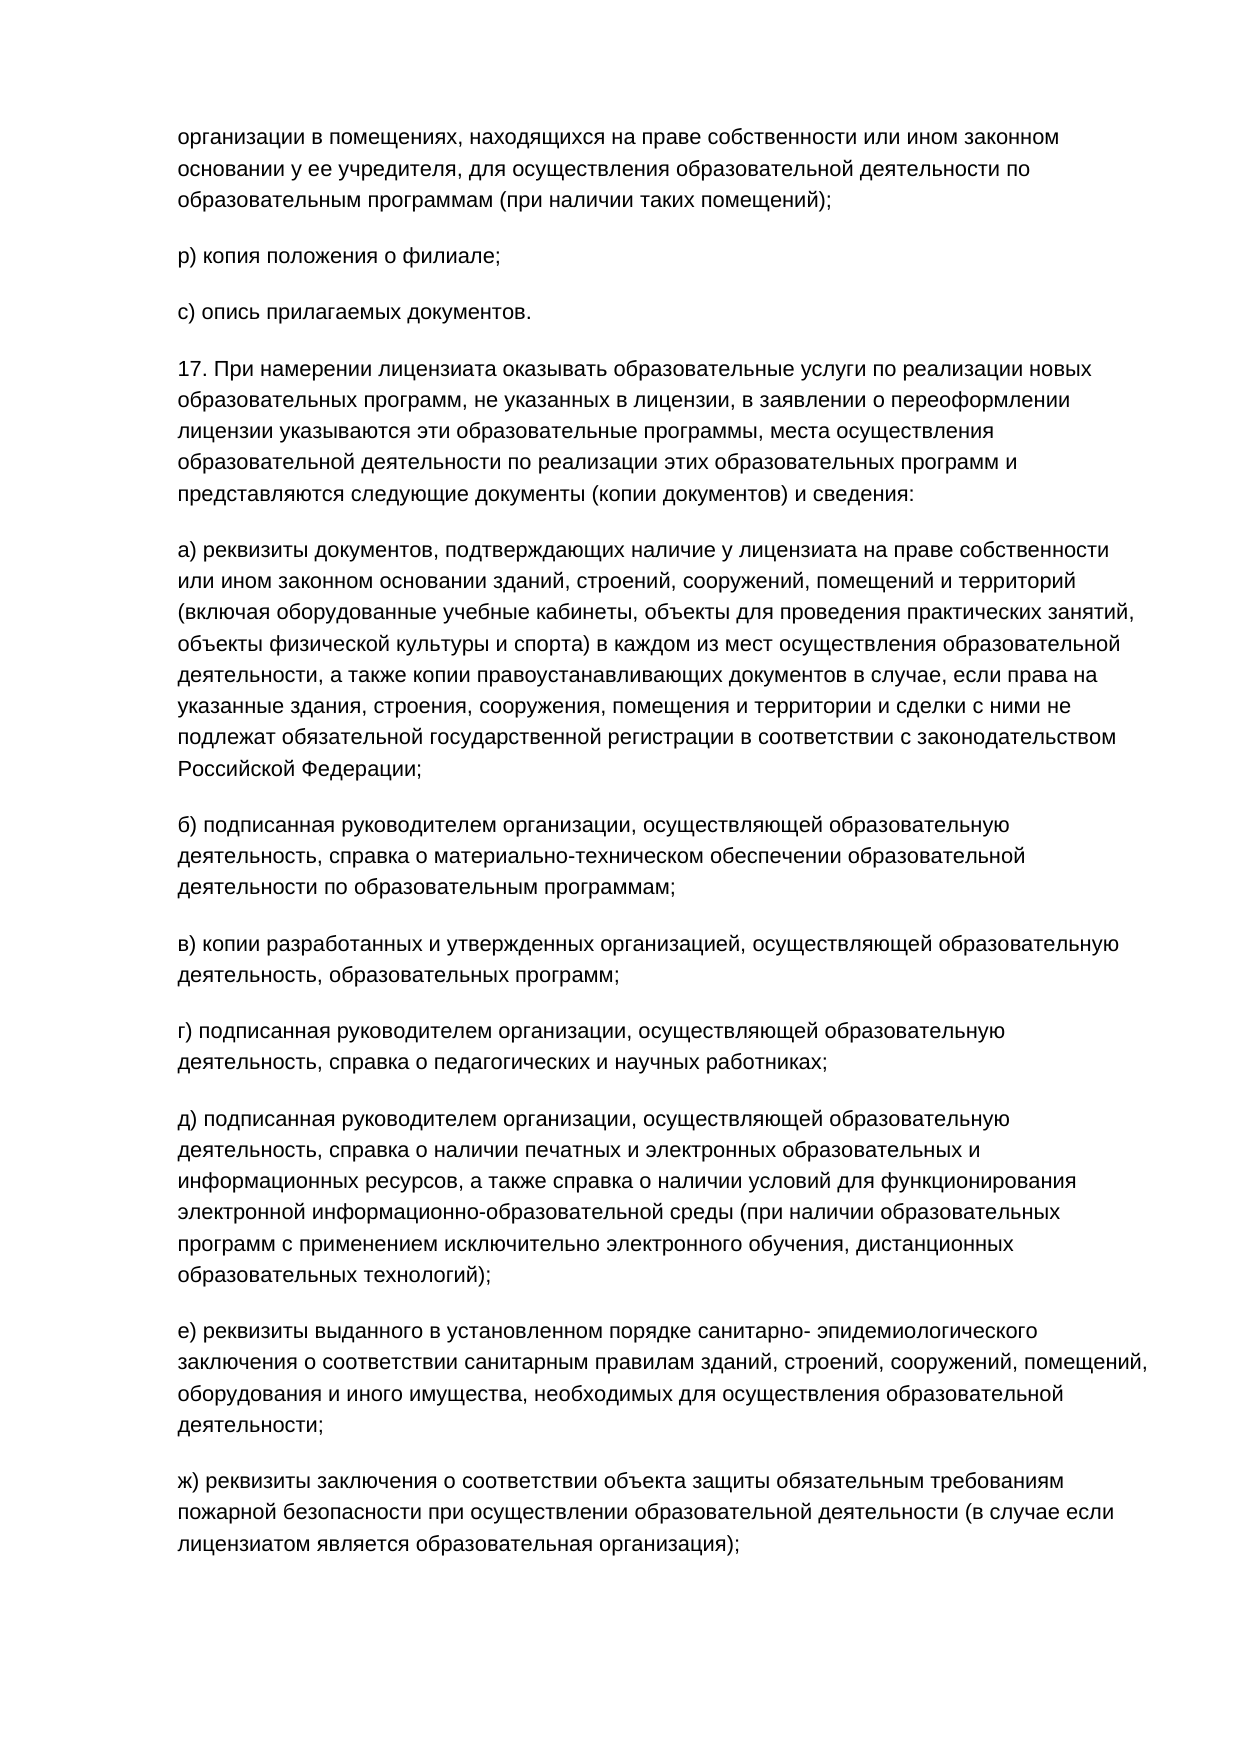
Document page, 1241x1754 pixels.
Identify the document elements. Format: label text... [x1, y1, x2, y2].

text б) подписанная руководителем организации, осуществляющей образовательную деятельность, справка о материально-техническом обеспечении образовательной деятельности по образовательным программам; [177, 806, 1152, 899]
text р) копия положения о филиале; [177, 237, 1152, 268]
text с) опись прилагаемых документов. [177, 293, 1152, 324]
text в) копии разработанных и утвержденных организацией, осуществляющей образовательную деятельность, образовательных программ; [177, 924, 1152, 987]
text г) подписанная руководителем организации, осуществляющей образовательную деятельность, справка о педагогических и научных работниках; [177, 1012, 1152, 1074]
text а) реквизиты документов, подтверждающих наличие у лицензиата на праве собственности или ином законном основании зданий, строений, сооружений, помещений и территорий (включая оборудованные учебные кабинеты, объекты для проведения практических занятий, объекты физической культуры и спорта) в каждом из мест осуществления образовательной деятельности, а также копии правоустанавливающих документов в случае, если права на указанные здания, строения, сооружения, помещения и территории и сделки с ними не подлежат обязательной государственной регистрации в соответствии с законодательством Российской Федерации; [177, 531, 1152, 781]
text е) реквизиты выданного в установленном порядке санитарно- эпидемиологического заключения о соответствии санитарным правилам зданий, строений, сооружений, помещений, оборудования и иного имущества, необходимых для осуществления образовательной деятельности; [177, 1312, 1152, 1437]
text организации в помещениях, находящихся на праве собственности или ином законном основании у ее учредителя, для осуществления образовательной деятельности по образовательным программам (при наличии таких помещений); [177, 118, 1152, 212]
text 17. При намерении лицензиата оказывать образовательные услуги по реализации новых образовательных программ, не указанных в лицензии, в заявлении о переоформлении лицензии указываются эти образовательные программы, места осуществления образовательной деятельности по реализации этих образовательных программ и представляются следующие документы (копии документов) и сведения: [177, 349, 1152, 506]
text ж) реквизиты заключения о соответствии объекта защиты обязательным требованиям пожарной безопасности при осуществлении образовательной деятельности (в случае если лицензиатом является образовательная организация); [177, 1462, 1152, 1556]
text д) подписанная руководителем организации, осуществляющей образовательную деятельность, справка о наличии печатных и электронных образовательных и информационных ресурсов, а также справка о наличии условий для функционирования электронной информационно-образовательной среды (при наличии образовательных программ с применением исключительно электронного обучения, дистанционных образовательных технологий); [177, 1099, 1152, 1287]
